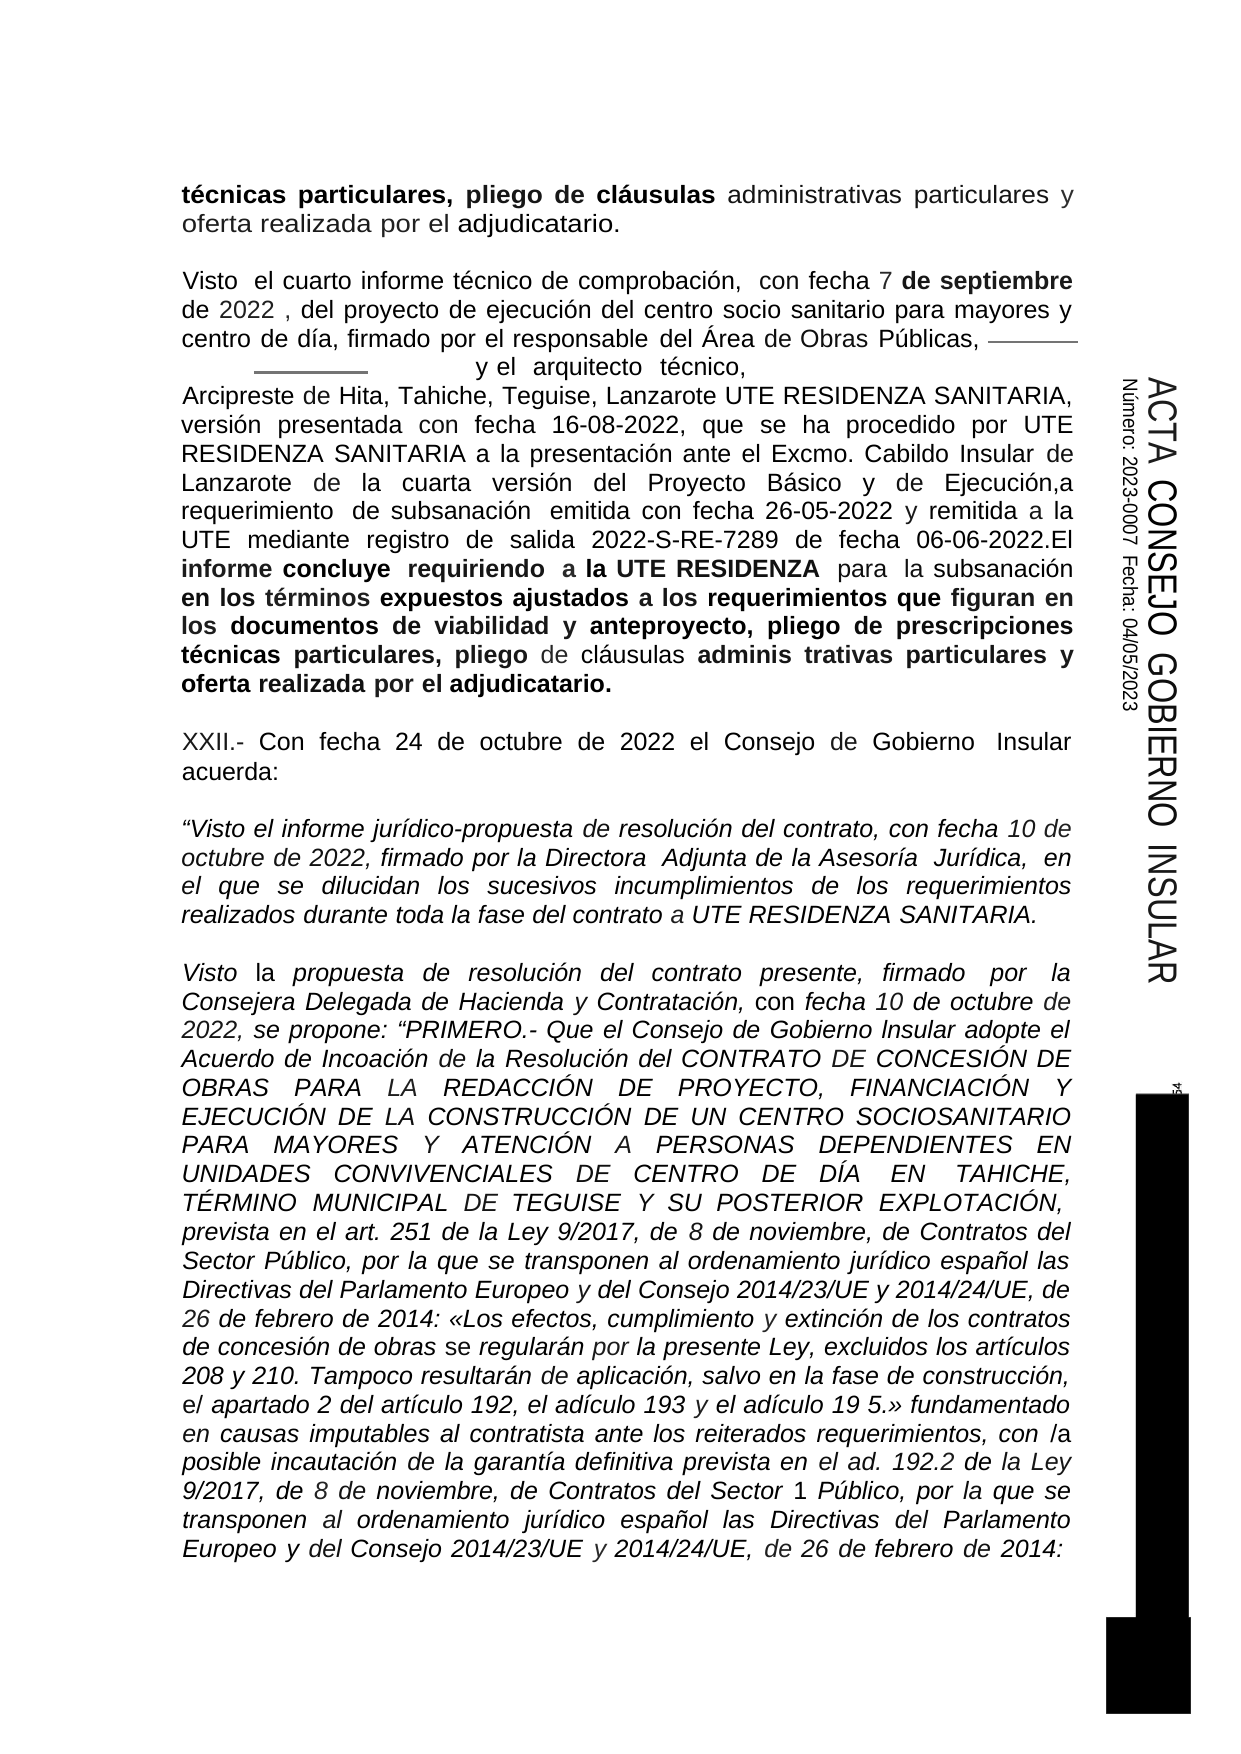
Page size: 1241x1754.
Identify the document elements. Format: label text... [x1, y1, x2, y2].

text ACTA CONSEJO GOBIERNO INSULAR [1141, 377, 1185, 990]
text Visto el cuarto informe técnico de comprobación, con fecha 7 de septiembre de 2022 , del proyecto de ejecución del centro socio sanitario para mayores y centro de día, firmado por el responsable del Área de Obras Públicas, [181, 266, 1073, 352]
text XXII.- Con fecha 24 de octubre de 2022 el Consejo de Gobierno Insular acuerda: [182, 727, 1072, 786]
text Número: 2023-0007 Fecha: 04/05/2023 [1120, 378, 1141, 990]
text y el arquitecto técnico, [475, 352, 1207, 381]
text prevista en el art. 251 de la Ley 9/2017, de 8 de noviembre, de Contratos del Sector Público, por la que se transponen al ordenamiento jurídico español las Directivas del Parlamento Europeo y del Consejo 2014/23/UE y 2014/24/UE, de 26 de febrero de 2014: «Los efectos, cumplimiento y extinción de los contratos de concesión de obras se regularán por la presente Ley, excluidos los artículos 208 y 210. Tampoco resultarán de aplicación, salvo en la fase de construcción, e/ apartado 2 del artículo 192, el adículo 193 y el adículo 19 5.» fundamentado en causas imputables al contratista ante los reiterados requerimientos, con /a posible incautación de la garantía definitiva prevista en el ad. 192.2 de la Ley 9/2017, de 8 de noviembre, de Contratos del Sector 1 Público, por la que se transponen al ordenamiento jurídico español las Directivas del Parlamento Europeo y del Consejo 2014/23/UE y 2014/24/UE, de 26 de febrero de 2014: [182, 1217, 1071, 1562]
text Visto la propuesta de resolución del contrato presente, firmado por la Consejera Delegada de Hacienda y Contratación, con fecha 10 de octubre de 2022, se propone: “PRIMERO.- Que el Consejo de Gobierno lnsular adopte el Acuerdo de Incoación de la Resolución del CONTRATO DE CONCESIÓN DE OBRAS PARA LA REDACCIÓN DE PROYECTO, FINANCIACIÓN Y EJECUCIÓN DE LA CONSTRUCCIÓN DE UN CENTRO SOCIOSANITARIO PARA MAYORES Y ATENCIÓN A PERSONAS DEPENDIENTES EN UNIDADES CONVIVENCIALES DE CENTRO DE DÍA EN TAHICHE, TÉRMINO MUNICIPAL DE TEGUISE Y SU POSTERIOR EXPLOTACIÓN, [181, 958, 1071, 1216]
text “Visto el informe jurídico-propuesta de resolución del contrato, con fecha 10 de octubre de 2022, firmado por la Directora Adjunta de la Asesoría Jurídica, en el que se dilucidan los sucesivos incumplimientos de los requerimientos realizados durante toda la fase del contrato a UTE RESIDENZA SANITARIA. [181, 814, 1072, 929]
picture [1105, 1081, 1192, 1714]
text Arcipreste de Hita, Tahiche, Teguise, Lanzarote UTE RESIDENZA SANITARIA, versión presentada con fecha 16-08-2022, que se ha procedido por UTE RESIDENZA SANITARIA a la presentación ante el Excmo. Cabildo Insular de Lanzarote de la cuarta versión del Proyecto Básico y de Ejecución,a requerimiento de subsanación emitida con fecha 26-05-2022 y remitida a la UTE mediante registro de salida 2022-S-RE-7289 de fecha 06-06-2022.El informe concluye requiriendo a la UTE RESIDENZA para la subsanación en los términos expuestos ajustados a los requerimientos que figuran en los documentos de viabilidad y anteproyecto, pliego de prescripciones técnicas particulares, pliego de cláusulas adminis trativas particulares y oferta realizada por el adjudicatario. [181, 381, 1074, 697]
text técnicas particulares, pliego de cláusulas administrativas particulares y oferta realizada por el adjudicatario. [181, 180, 1074, 238]
